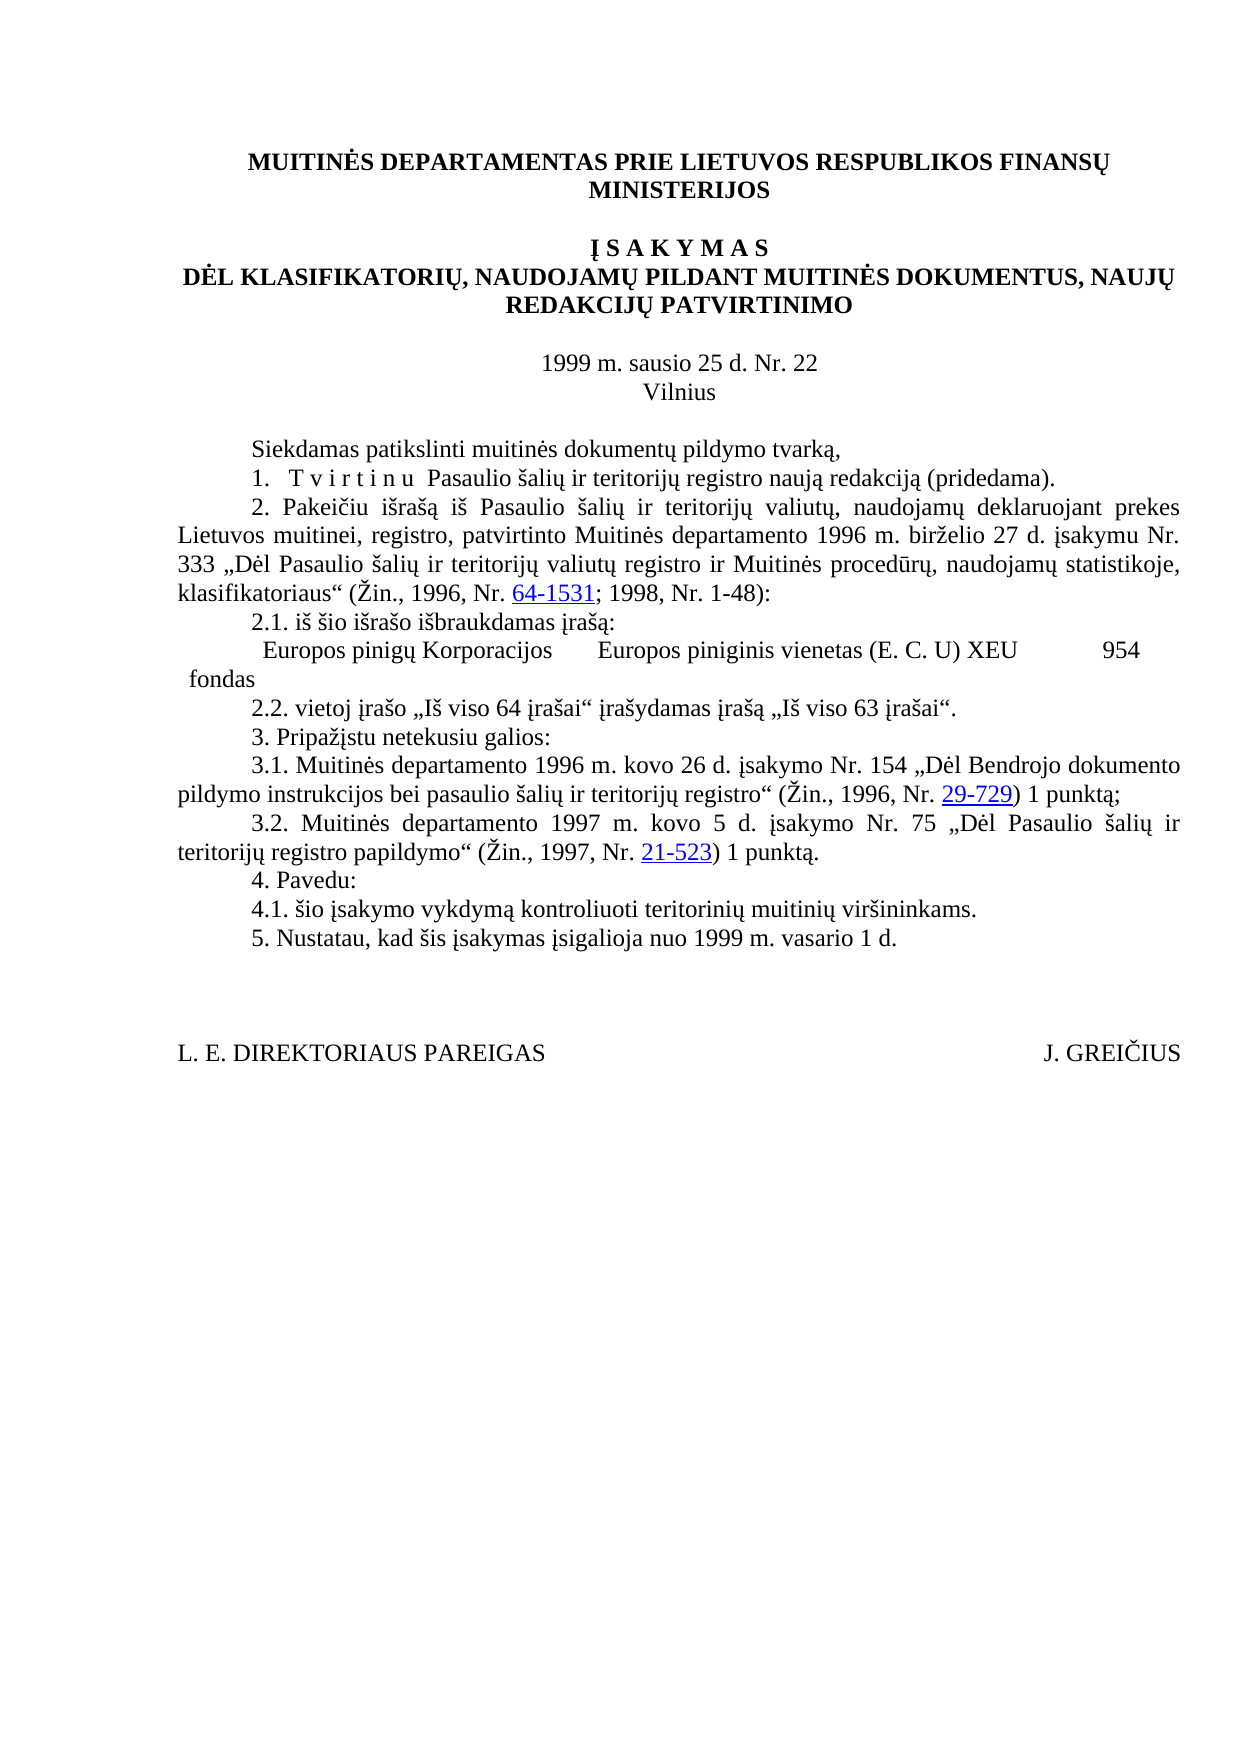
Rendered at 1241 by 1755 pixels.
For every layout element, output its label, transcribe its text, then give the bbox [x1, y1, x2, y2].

text 2.1. iš šio išrašo išbraukdamas įrašą: [177, 607, 1181, 636]
table_header 954 [1091, 636, 1181, 693]
text 5. Nustatau, kad šis įsakymas įsigalioja nuo 1999 m. vasario 1 d. [177, 923, 1181, 952]
text 1999 m. sausio 25 d. Nr. 22 [177, 348, 1181, 377]
text 4.1. šio įsakymo vykdymą kontroliuoti teritorinių muitinių viršininkams. [177, 894, 1181, 923]
text 3.1. Muitinės departamento 1996 m. kovo 26 d. įsakymo Nr. 154 „Dėl Bendrojo dokumento pildymo instrukcijos bei pasaulio šalių ir teritorijų registro“ (Žin., 1996, Nr. 29-729) 1 punktą; [177, 751, 1181, 808]
text Į S A K Y M A S [177, 233, 1181, 262]
text Vilnius [177, 377, 1181, 406]
text 2.2. vietoj įrašo „Iš viso 64 įrašai“ įrašydamas įrašą „Iš viso 63 įrašai“. [177, 693, 1181, 722]
text DĖL KLASIFIKATORIŲ, NAUDOJAMŲ PILDANT MUITINĖS DOKUMENTUS, NAUJŲ REDAKCIJŲ PATVIRTINIMO [177, 262, 1181, 319]
table_header Europos piniginis vienetas (E. C. U) XEU [586, 636, 1091, 693]
text 2. Pakeičiu išrašą iš Pasaulio šalių ir teritorijų valiutų, naudojamų deklaruojant prekes Lietuvos muitinei, registro, patvirtinto Muitinės departamento 1996 m. birželio 27 d. įsakymu Nr. 333 „Dėl Pasaulio šalių ir teritorijų valiutų registro ir Muitinės procedūrų, naudojamų statistikoje, klasifikatoriaus“ (Žin., 1996, Nr. 64-1531; 1998, Nr. 1-48): [177, 492, 1181, 607]
text Siekdamas patikslinti muitinės dokumentų pildymo tvarką, [177, 434, 1181, 463]
text MUITINĖS DEPARTAMENTAS PRIE LIETUVOS RESPUBLIKOS FINANSŲ MINISTERIJOS [177, 147, 1181, 204]
text 4. Pavedu: [177, 866, 1181, 894]
text 1. Tvirtinu Pasaulio šalių ir teritorijų registro naują redakciją (pridedama). [177, 463, 1181, 492]
text 3. Pripažįstu netekusiu galios: [177, 722, 1181, 751]
text 3.2. Muitinės departamento 1997 m. kovo 5 d. įsakymo Nr. 75 „Dėl Pasaulio šalių ir teritorijų registro papildymo“ (Žin., 1997, Nr. 21-523) 1 punktą. [177, 808, 1181, 866]
table_header Europos pinigų Korporacijos fondas [177, 636, 586, 693]
text L. E. DIREKTORIAUS PAREIGAS J. GREIČIUS [177, 1038, 1181, 1067]
